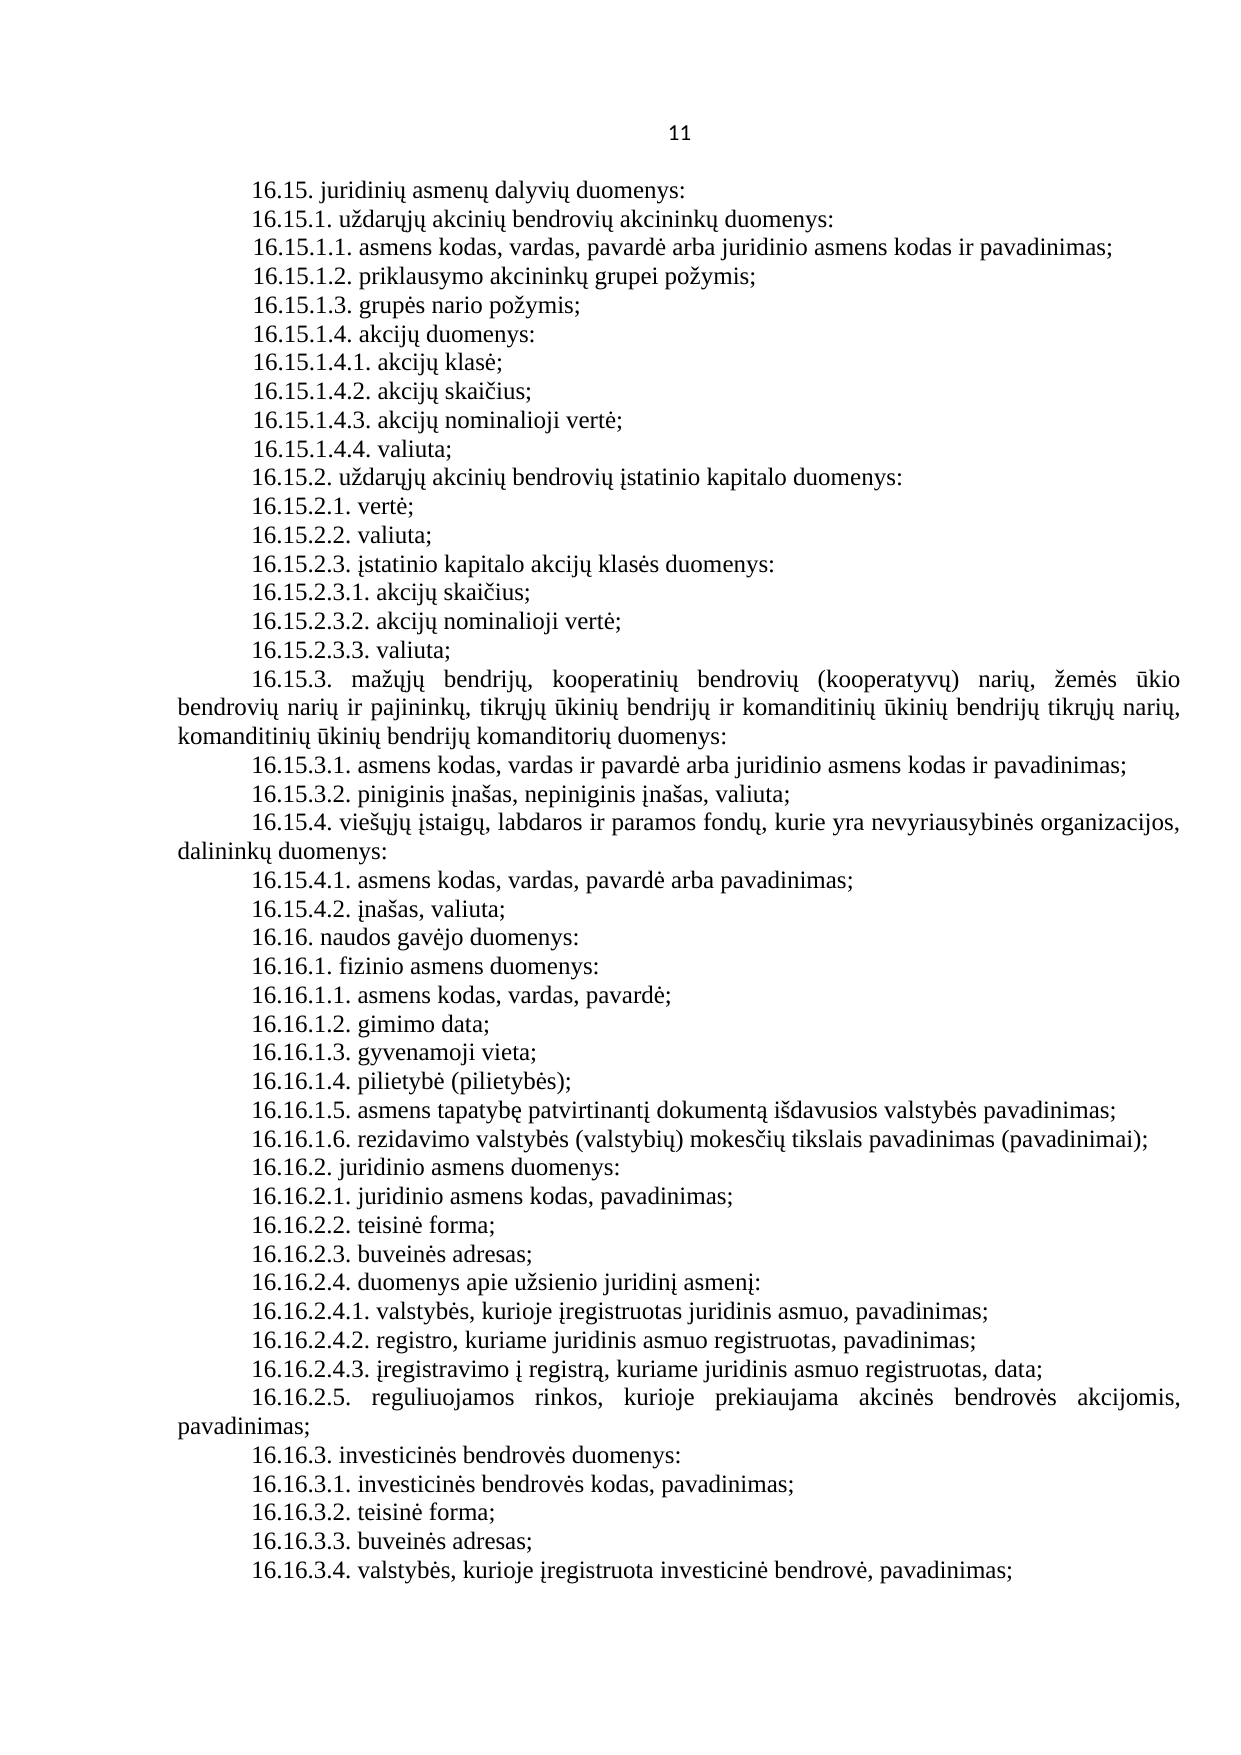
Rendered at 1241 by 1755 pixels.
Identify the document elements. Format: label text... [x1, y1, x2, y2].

text 16.15.1.4.1. akcijų klasė; [177, 347, 1181, 376]
text 16.16.3. investicinės bendrovės duomenys: [177, 1440, 1181, 1469]
text 16.15.2.3.3. valiuta; [177, 635, 1181, 664]
text 16.15.4.1. asmens kodas, vardas, pavardė arba pavadinimas; [177, 865, 1181, 894]
text 16.16.1.5. asmens tapatybę patvirtinantį dokumentą išdavusios valstybės pavadinimas; [177, 1095, 1181, 1124]
text 16.15.3.2. piniginis įnašas, nepiniginis įnašas, valiuta; [177, 779, 1181, 807]
text 16.15.1.4.4. valiuta; [177, 434, 1181, 462]
text 16.15.2.3. įstatinio kapitalo akcijų klasės duomenys: [177, 549, 1181, 577]
text 16.16.2.4.2. registro, kuriame juridinis asmuo registruotas, pavadinimas; [177, 1325, 1181, 1354]
text 16.15.3.1. asmens kodas, vardas ir pavardė arba juridinio asmens kodas ir pavadinimas; [177, 750, 1181, 779]
text 16.15.1.1. asmens kodas, vardas, pavardė arba juridinio asmens kodas ir pavadinimas; [177, 232, 1181, 261]
text 16.16.2.5. reguliuojamos rinkos, kurioje prekiaujama akcinės bendrovės akcijomis, pavadinimas; [177, 1382, 1181, 1440]
text 16.15.2.3.1. akcijų skaičius; [177, 577, 1181, 606]
text 16.15.3. mažųjų bendrijų, kooperatinių bendrovių (kooperatyvų) narių, žemės ūkio bendrovių narių ir pajininkų, tikrųjų ūkinių bendrijų ir komanditinių ūkinių bendrijų tikrųjų narių, komanditinių ūkinių bendrijų komanditorių duomenys: [177, 664, 1181, 750]
text 16.15.4. viešųjų įstaigų, labdaros ir paramos fondų, kurie yra nevyriausybinės organizacijos, dalininkų duomenys: [177, 807, 1181, 865]
text 16.16.1. fizinio asmens duomenys: [177, 951, 1181, 980]
text 16.16.3.4. valstybės, kurioje įregistruota investicinė bendrovė, pavadinimas; [177, 1555, 1181, 1584]
text 16.15.1.2. priklausymo akcininkų grupei požymis; [177, 261, 1181, 290]
text 16.15.1.4. akcijų duomenys: [177, 319, 1181, 347]
text 16.16.1.2. gimimo data; [177, 1009, 1181, 1037]
text 16.15. juridinių asmenų dalyvių duomenys: [251, 175, 1181, 204]
text 16.16.2.1. juridinio asmens kodas, pavadinimas; [177, 1181, 1181, 1210]
text 16.16.2.3. buveinės adresas; [177, 1239, 1181, 1267]
text 16.16.3.2. teisinė forma; [177, 1497, 1181, 1526]
text 16.16.1.6. rezidavimo valstybės (valstybių) mokesčių tikslais pavadinimas (pavadinimai); [177, 1124, 1181, 1152]
text 16.16.1.3. gyvenamoji vieta; [177, 1037, 1181, 1066]
text 16.16.2.4. duomenys apie užsienio juridinį asmenį: [177, 1267, 1181, 1296]
text 16.16.3.3. buveinės adresas; [177, 1526, 1181, 1555]
text 16.15.2.3.2. akcijų nominalioji vertė; [177, 606, 1181, 635]
text 16.16.2.2. teisinė forma; [177, 1210, 1181, 1239]
text 16.16.2.4.1. valstybės, kurioje įregistruotas juridinis asmuo, pavadinimas; [177, 1296, 1181, 1325]
text 16.16.1.4. pilietybė (pilietybės); [177, 1066, 1181, 1095]
text 16.16.2.4.3. įregistravimo į registrą, kuriame juridinis asmuo registruotas, data; [177, 1354, 1181, 1382]
text 16.15.1.4.2. akcijų skaičius; [177, 376, 1181, 405]
text 16.15.2. uždarųjų akcinių bendrovių įstatinio kapitalo duomenys: [251, 462, 1181, 491]
text 16.15.1.3. grupės nario požymis; [177, 290, 1181, 319]
text 16.15.2.2. valiuta; [177, 520, 1181, 549]
text 16.16.1.1. asmens kodas, vardas, pavardė; [177, 980, 1181, 1009]
text 16.15.1. uždarųjų akcinių bendrovių akcininkų duomenys: [177, 204, 1181, 232]
text 16.15.1.4.3. akcijų nominalioji vertė; [177, 405, 1181, 434]
text 16.15.2.1. vertė; [177, 491, 1181, 520]
text 16.16.3.1. investicinės bendrovės kodas, pavadinimas; [177, 1469, 1181, 1497]
text 16.16. naudos gavėjo duomenys: [177, 922, 1181, 951]
text 16.16.2. juridinio asmens duomenys: [177, 1152, 1181, 1181]
text 16.15.4.2. įnašas, valiuta; [177, 894, 1181, 922]
